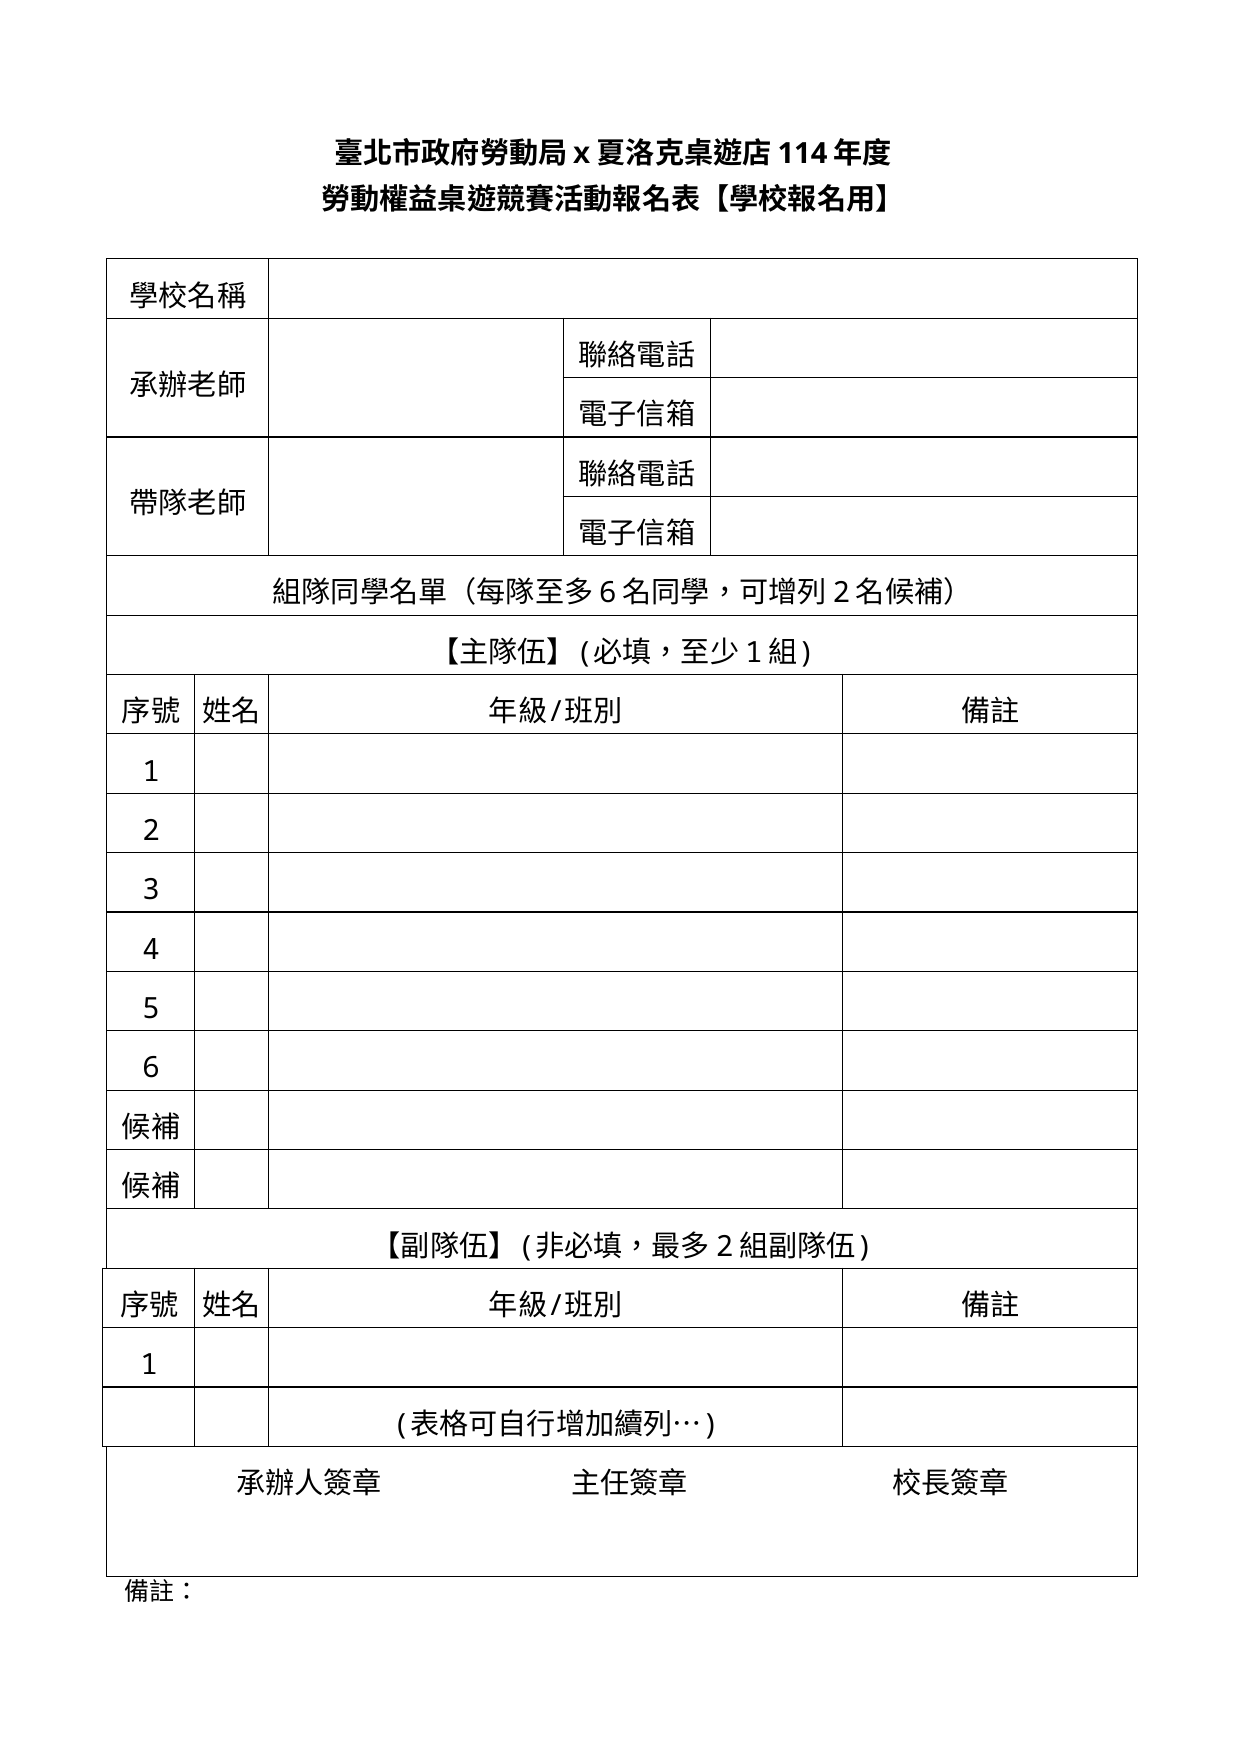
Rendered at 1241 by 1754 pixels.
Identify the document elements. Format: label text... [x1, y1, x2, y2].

table_cell 電子信箱 [564, 497, 710, 555]
table_cell 帶隊老師 [107, 438, 268, 555]
table_cell [195, 1031, 268, 1089]
table_cell 承辦老師 [107, 319, 268, 436]
table_cell [843, 1388, 1137, 1446]
table_cell 組隊同學名單（每隊至多6名同學，可增列2名候補） [107, 556, 1137, 614]
table_cell 年級/班別 [269, 675, 842, 733]
table_cell 備註 [843, 675, 1137, 733]
table_cell [843, 1328, 1137, 1386]
table_cell 聯絡電話 [564, 319, 710, 377]
text 勞動權益桌遊競賽活動報名表【學校報名用】 [109, 173, 1116, 219]
table_cell 電子信箱 [564, 378, 710, 436]
text 臺北市政府勞動局ｘ夏洛克桌遊店114年度 [109, 127, 1116, 173]
table_cell [195, 1150, 268, 1208]
table_cell [843, 794, 1137, 852]
table_cell [711, 497, 1137, 555]
table_cell 3 [107, 853, 194, 911]
table_cell 序號 [103, 1269, 194, 1327]
table_cell 1 [103, 1328, 194, 1386]
table_cell [269, 734, 842, 793]
table_cell [195, 1091, 268, 1149]
table_cell [843, 1031, 1137, 1089]
table_cell [269, 1031, 842, 1089]
table_cell [269, 1328, 842, 1386]
table_cell 姓名 [195, 675, 268, 733]
table_cell 序號 [107, 675, 194, 733]
table_cell [269, 319, 563, 436]
table_cell [269, 1091, 842, 1149]
table_cell 5 [107, 972, 194, 1030]
table_cell [269, 972, 842, 1030]
table_cell [269, 438, 563, 555]
table_cell [843, 972, 1137, 1030]
table_cell 候補 [107, 1091, 194, 1149]
table_cell [269, 853, 842, 911]
table_cell [711, 438, 1137, 496]
table_cell [269, 1150, 842, 1208]
table_cell 候補 [107, 1150, 194, 1208]
text 備註： [124, 1577, 1116, 1606]
table_cell 2 [107, 794, 194, 852]
table_header 學校名稱 [107, 259, 268, 318]
table_cell [195, 853, 268, 911]
table_cell 4 [107, 913, 194, 971]
table_cell [195, 1328, 268, 1386]
table_cell 姓名 [195, 1269, 268, 1327]
table_cell 承辦人簽章 主任簽章 校長簽章 [107, 1447, 1137, 1576]
table_cell [103, 1388, 194, 1446]
table_cell (表格可自行增加續列…) [269, 1388, 842, 1446]
table_cell 6 [107, 1031, 194, 1089]
table_cell [195, 913, 268, 971]
table_cell 聯絡電話 [564, 438, 710, 496]
table_cell [843, 913, 1137, 971]
table_cell [843, 1150, 1137, 1208]
table_cell [195, 794, 268, 852]
table_cell [195, 1388, 268, 1446]
table_cell [269, 794, 842, 852]
table_cell [711, 378, 1137, 436]
table_cell [195, 972, 268, 1030]
table_cell 【主隊伍】(必填，至少1組) [107, 616, 1137, 674]
table_cell 【副隊伍】(非必填，最多2組副隊伍) [107, 1209, 1137, 1268]
table_cell 1 [107, 734, 194, 793]
table_cell [843, 734, 1137, 793]
table_cell [195, 734, 268, 793]
table_cell 年級/班別 [269, 1269, 842, 1327]
table_cell 備註 [843, 1269, 1137, 1327]
table_cell [843, 1091, 1137, 1149]
table_header [269, 259, 1137, 318]
table_cell [843, 853, 1137, 911]
table_cell [269, 913, 842, 971]
table_cell [711, 319, 1137, 377]
